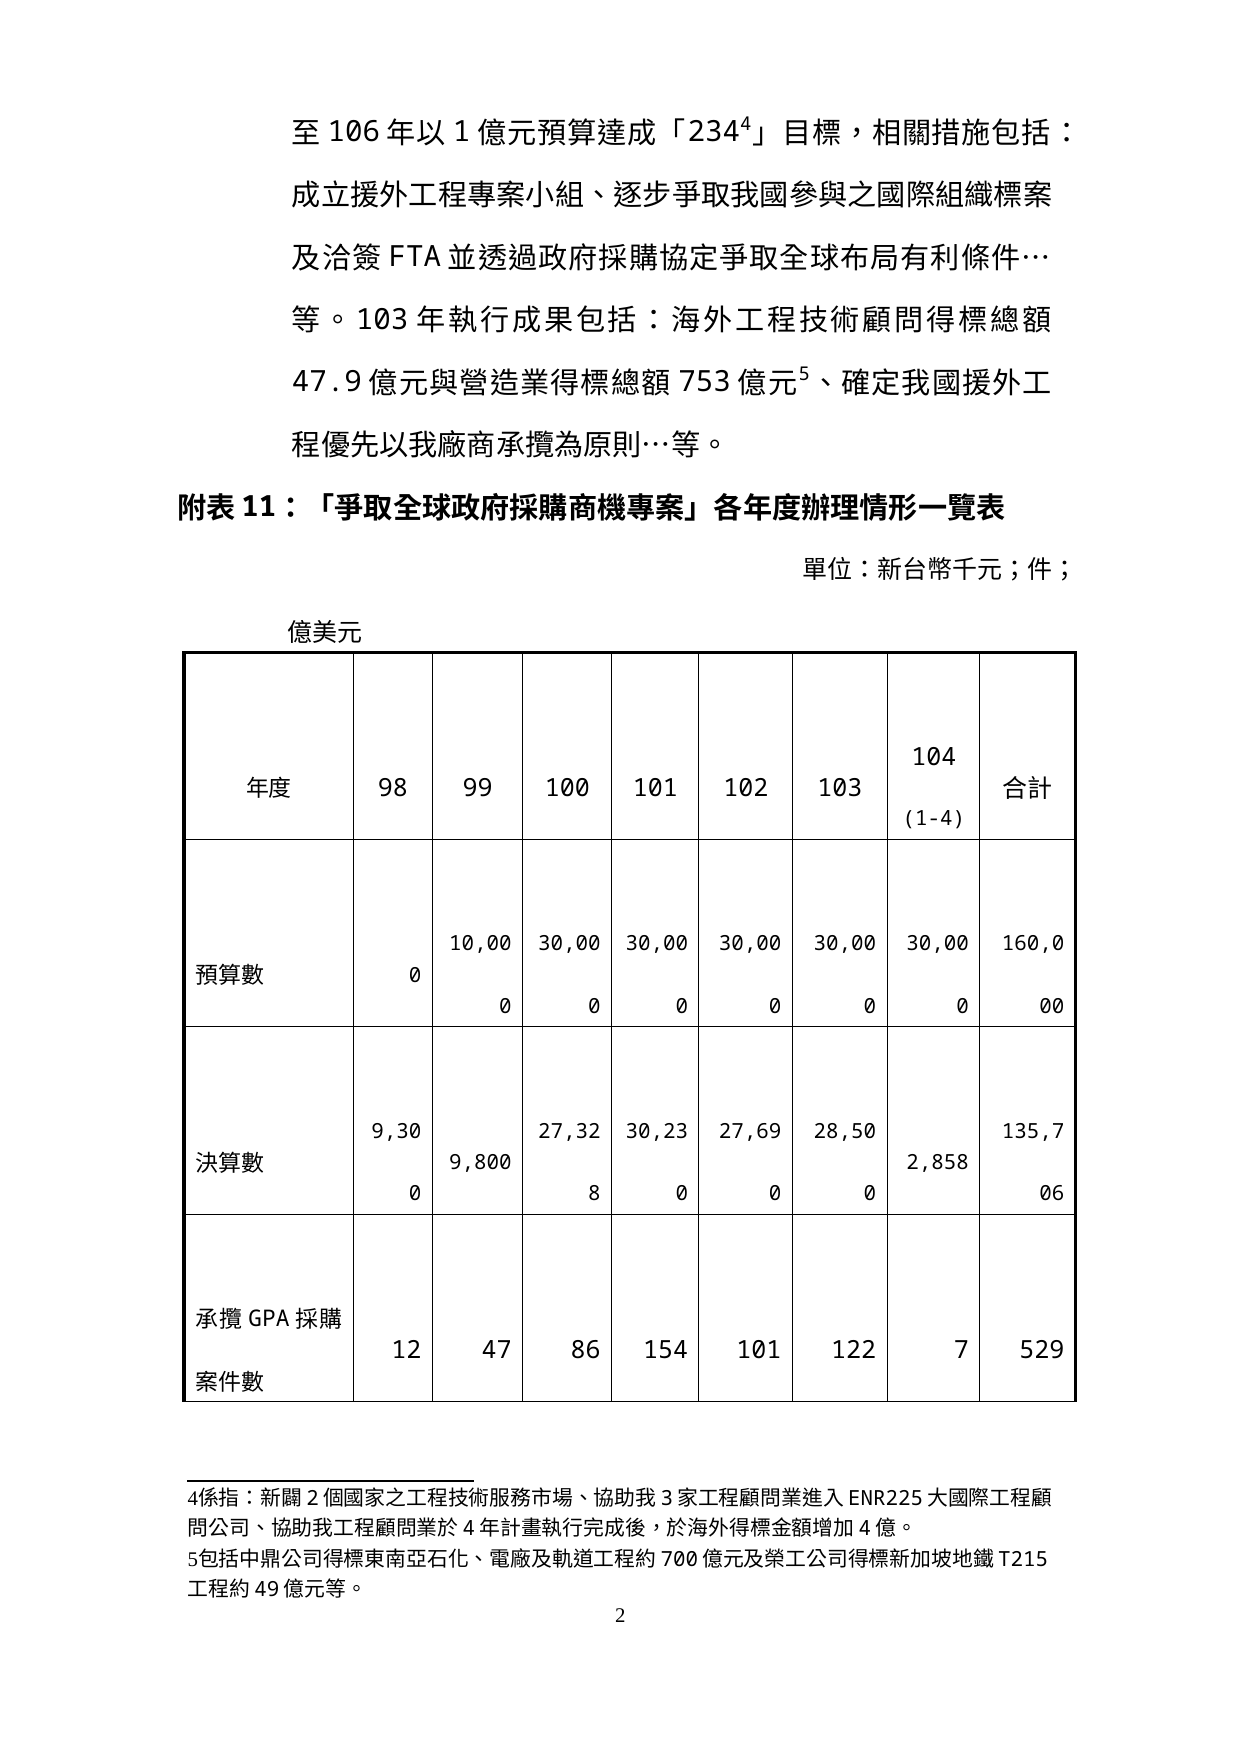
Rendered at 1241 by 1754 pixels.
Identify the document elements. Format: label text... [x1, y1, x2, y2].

table_cell 30,000 [888, 840, 979, 1026]
table_cell 122 [793, 1215, 887, 1401]
table_header 合計 [980, 654, 1074, 839]
table_header 100 [523, 654, 611, 839]
table_cell 47 [433, 1215, 522, 1401]
text 單位：新台幣千元；件；億美元 [187, 526, 1053, 651]
table_cell 27,690 [699, 1027, 792, 1214]
table_cell 30,230 [612, 1027, 698, 1214]
table_cell 承攬GPA採購案件數 [186, 1215, 353, 1401]
table_header 98 [354, 654, 432, 839]
table_cell 135,706 [980, 1027, 1074, 1214]
table_header 99 [433, 654, 522, 839]
table_cell 30,000 [523, 840, 611, 1026]
table_cell 30,000 [612, 840, 698, 1026]
table_cell 529 [980, 1215, 1074, 1401]
table_cell 154 [612, 1215, 698, 1401]
table_cell 30,000 [699, 840, 792, 1026]
text 包括中鼎公司得標東南亞石化、電廠及軌道工程約700億元及榮工公司得標新加坡地鐵T215工程約49億元等。 [187, 1542, 1053, 1602]
table_cell 28,500 [793, 1027, 887, 1214]
table_cell 決算數 [186, 1027, 353, 1214]
text 係指：新闢2個國家之工程技術服務市場、協助我3家工程顧問業進入ENR225大國際工程顧問公司、協助我工程顧問業於4年計畫執行完成後，於海外得標金額增加4億。 [187, 1481, 1053, 1542]
table_cell 9,800 [433, 1027, 522, 1214]
table_cell 86 [523, 1215, 611, 1401]
table_cell 2,858 [888, 1027, 979, 1214]
table_cell 101 [699, 1215, 792, 1401]
table_header 年度 [186, 654, 353, 839]
table_cell 0 [354, 840, 432, 1026]
table_header 101 [612, 654, 698, 839]
table_cell 預算數 [186, 840, 353, 1026]
table_header 102 [699, 654, 792, 839]
table_cell 160,000 [980, 840, 1074, 1026]
table_cell 9,300 [354, 1027, 432, 1214]
table_header 104 (1-4) [888, 654, 979, 839]
table_cell 27,328 [523, 1027, 611, 1214]
table_cell 10,000 [433, 840, 522, 1026]
text 附表11：「爭取全球政府採購商機專案」各年度辦理情形一覽表 [177, 464, 1053, 526]
table_cell 30,000 [793, 840, 887, 1026]
text 行政院工程會於101年12月成立跨部會「工程產業國際化平台」，協助國內工程產業爭取國際採購商機；103年5月成立工程產業全球化專案辦公室，6月行政院核定「工程產業全球化推動方案」，推動6大策略，預計在103年至106年以1億元預算達成「234」目標，相關措施包括：成立援外工程專案小組、逐步爭取我國參與之國際組織標案及洽簽FTA並透過政府採購協定爭取全球布局有利條件…等。103年執行成果包括：海外工程技術顧問得標總額47.9億元與營造業得標總額753億元、確定我國援外工程優先以我廠商承攬為原則…等。 [292, 89, 1053, 464]
table_cell 12 [354, 1215, 432, 1401]
table_cell 7 [888, 1215, 979, 1401]
table_header 103 [793, 654, 887, 839]
